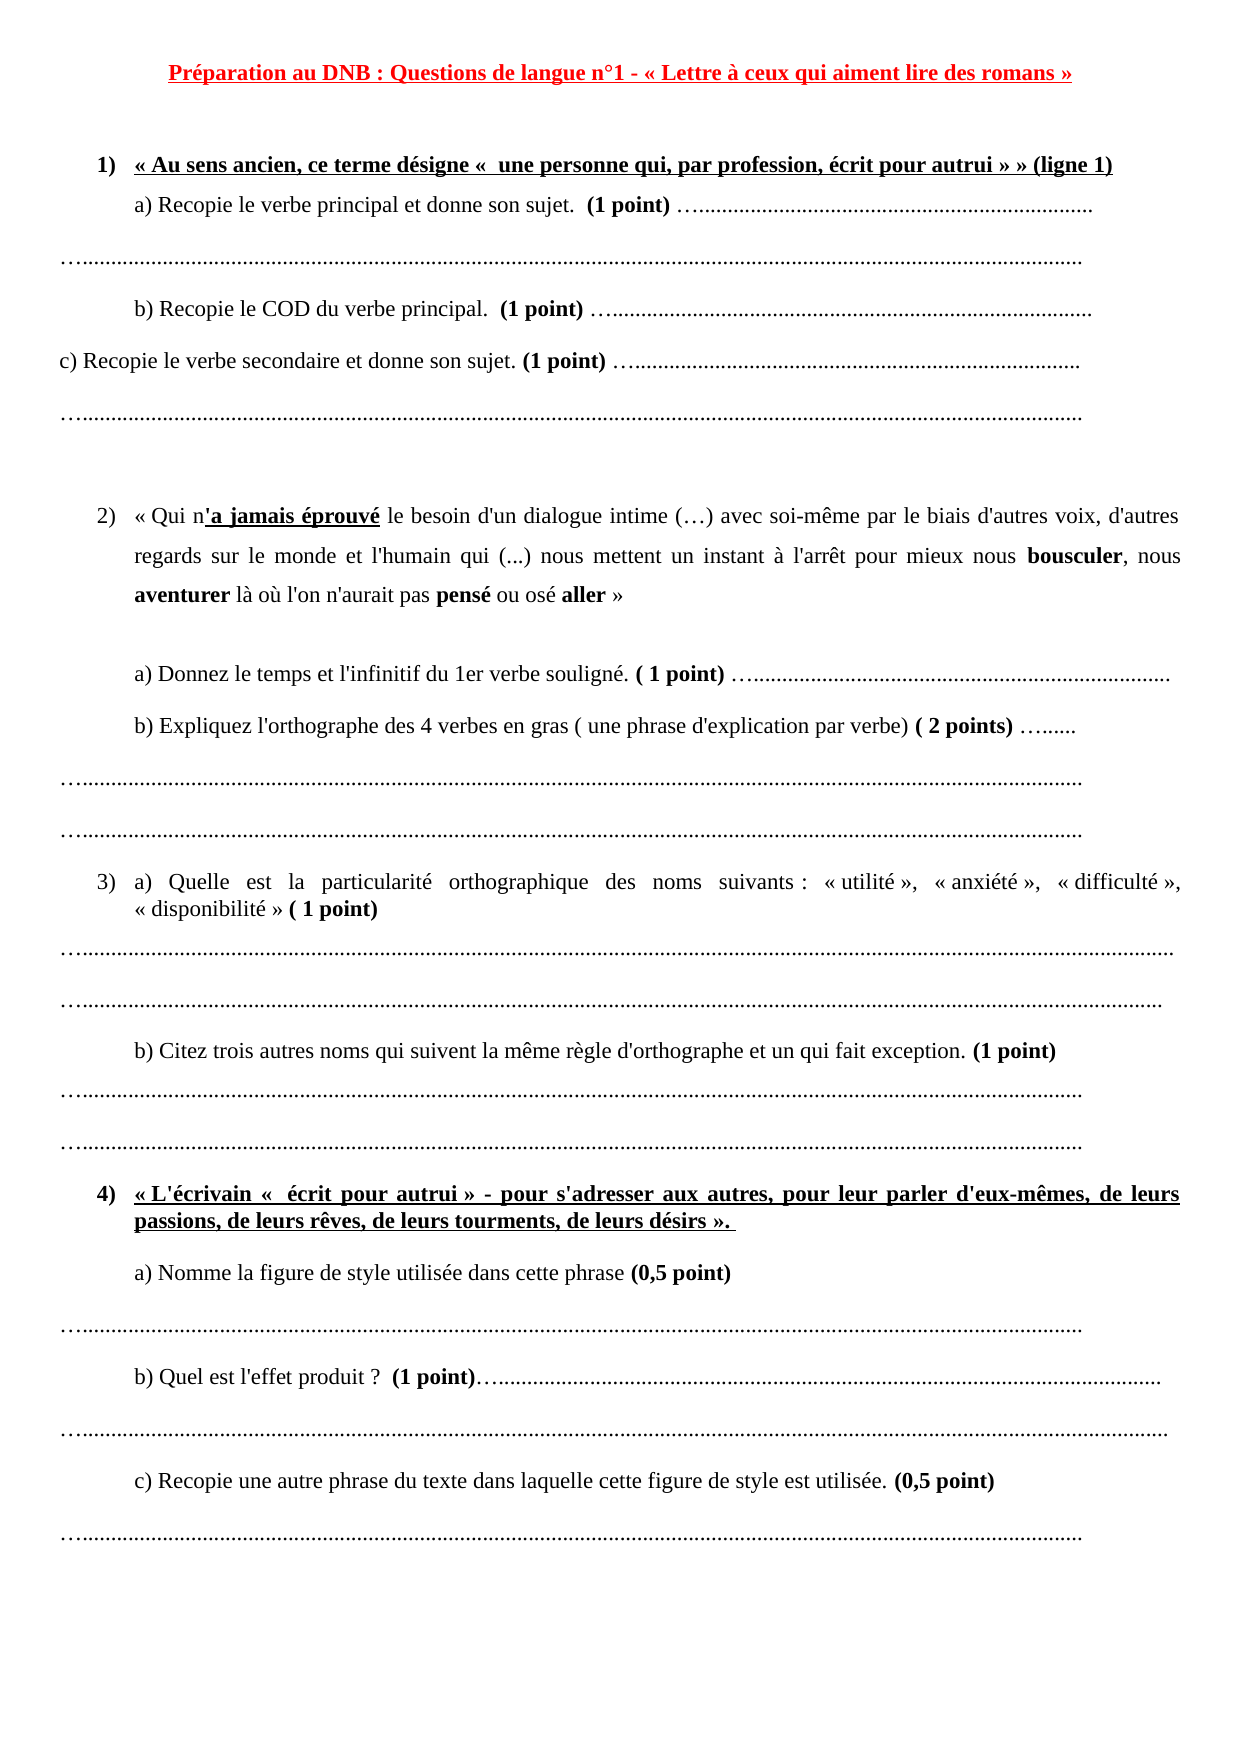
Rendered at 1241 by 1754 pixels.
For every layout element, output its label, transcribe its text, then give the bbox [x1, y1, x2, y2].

list b) Citez trois autres noms qui suivent la même règle d'orthographe et un qui fait exception. (1 point) [97, 1038, 1181, 1064]
list « Au sens ancien, ce terme désigne « une personne qui, par profession, écrit pour autrui » » (ligne 1) [97, 151, 1181, 178]
list « L'écrivain « écrit pour autrui » - pour s'adresser aux autres, pour leur parler d'eux-mêmes, de leurs passions, de leurs rêves, de leurs tourments, de leurs désirs ». [97, 1180, 1181, 1233]
text …............................................................................................................................................................................... [59, 764, 1181, 791]
text …............................................................................................................................................................................... [59, 816, 1181, 843]
list a) Recopie le verbe principal et donne son sujet. (1 point) …..................................................................... [97, 191, 1181, 217]
list b) Expliquez l'orthographe des 4 verbes en gras ( une phrase d'explication par verbe) ( 2 points) …...... [97, 712, 1181, 739]
text Préparation au DNB : Questions de langue n°1 - « Lettre à ceux qui aiment lire des romans » [59, 59, 1181, 85]
text …............................................................................................................................................................................... [59, 1311, 1181, 1338]
text …............................................................................................................................................................................... [59, 1128, 1181, 1155]
text …............................................................................................................................................................................................... [59, 934, 1181, 960]
text c) Recopie le verbe secondaire et donne son sujet. (1 point) ….............................................................................. [59, 347, 1181, 373]
text …............................................................................................................................................................................... [59, 399, 1181, 425]
text …............................................................................................................................................................................... [59, 243, 1181, 269]
text …............................................................................................................................................................................................. [59, 986, 1181, 1012]
list a) Donnez le temps et l'infinitif du 1er verbe souligné. ( 1 point) …......................................................................... [97, 661, 1181, 687]
text ….............................................................................................................................................................................................. [59, 1415, 1181, 1442]
list b) Quel est l'effet produit ? (1 point)….................................................................................................................... [97, 1363, 1181, 1390]
list c) Recopie une autre phrase du texte dans laquelle cette figure de style est utilisée. (0,5 point) [97, 1467, 1181, 1494]
text …............................................................................................................................................................................... [59, 1519, 1181, 1546]
list « Qui n'a jamais éprouvé le besoin d'un dialogue intime (…) avec soi-même par le biais d'autres voix, d'autres regards sur le monde et l'humain qui (...) nous mettent un instant à l'arrêt pour mieux nous bousculer, nous aventurer là où l'on n'aurait pas pensé ou osé aller » [97, 503, 1181, 608]
list a) Nomme la figure de style utilisée dans cette phrase (0,5 point) [97, 1259, 1181, 1286]
list b) Recopie le COD du verbe principal. (1 point) ….................................................................................... [97, 295, 1181, 321]
text …............................................................................................................................................................................... [59, 1076, 1181, 1103]
list a) Quelle est la particularité orthographique des noms suivants : « utilité », « anxiété », « difficulté », « disponibilité » ( 1 point) [97, 868, 1181, 921]
